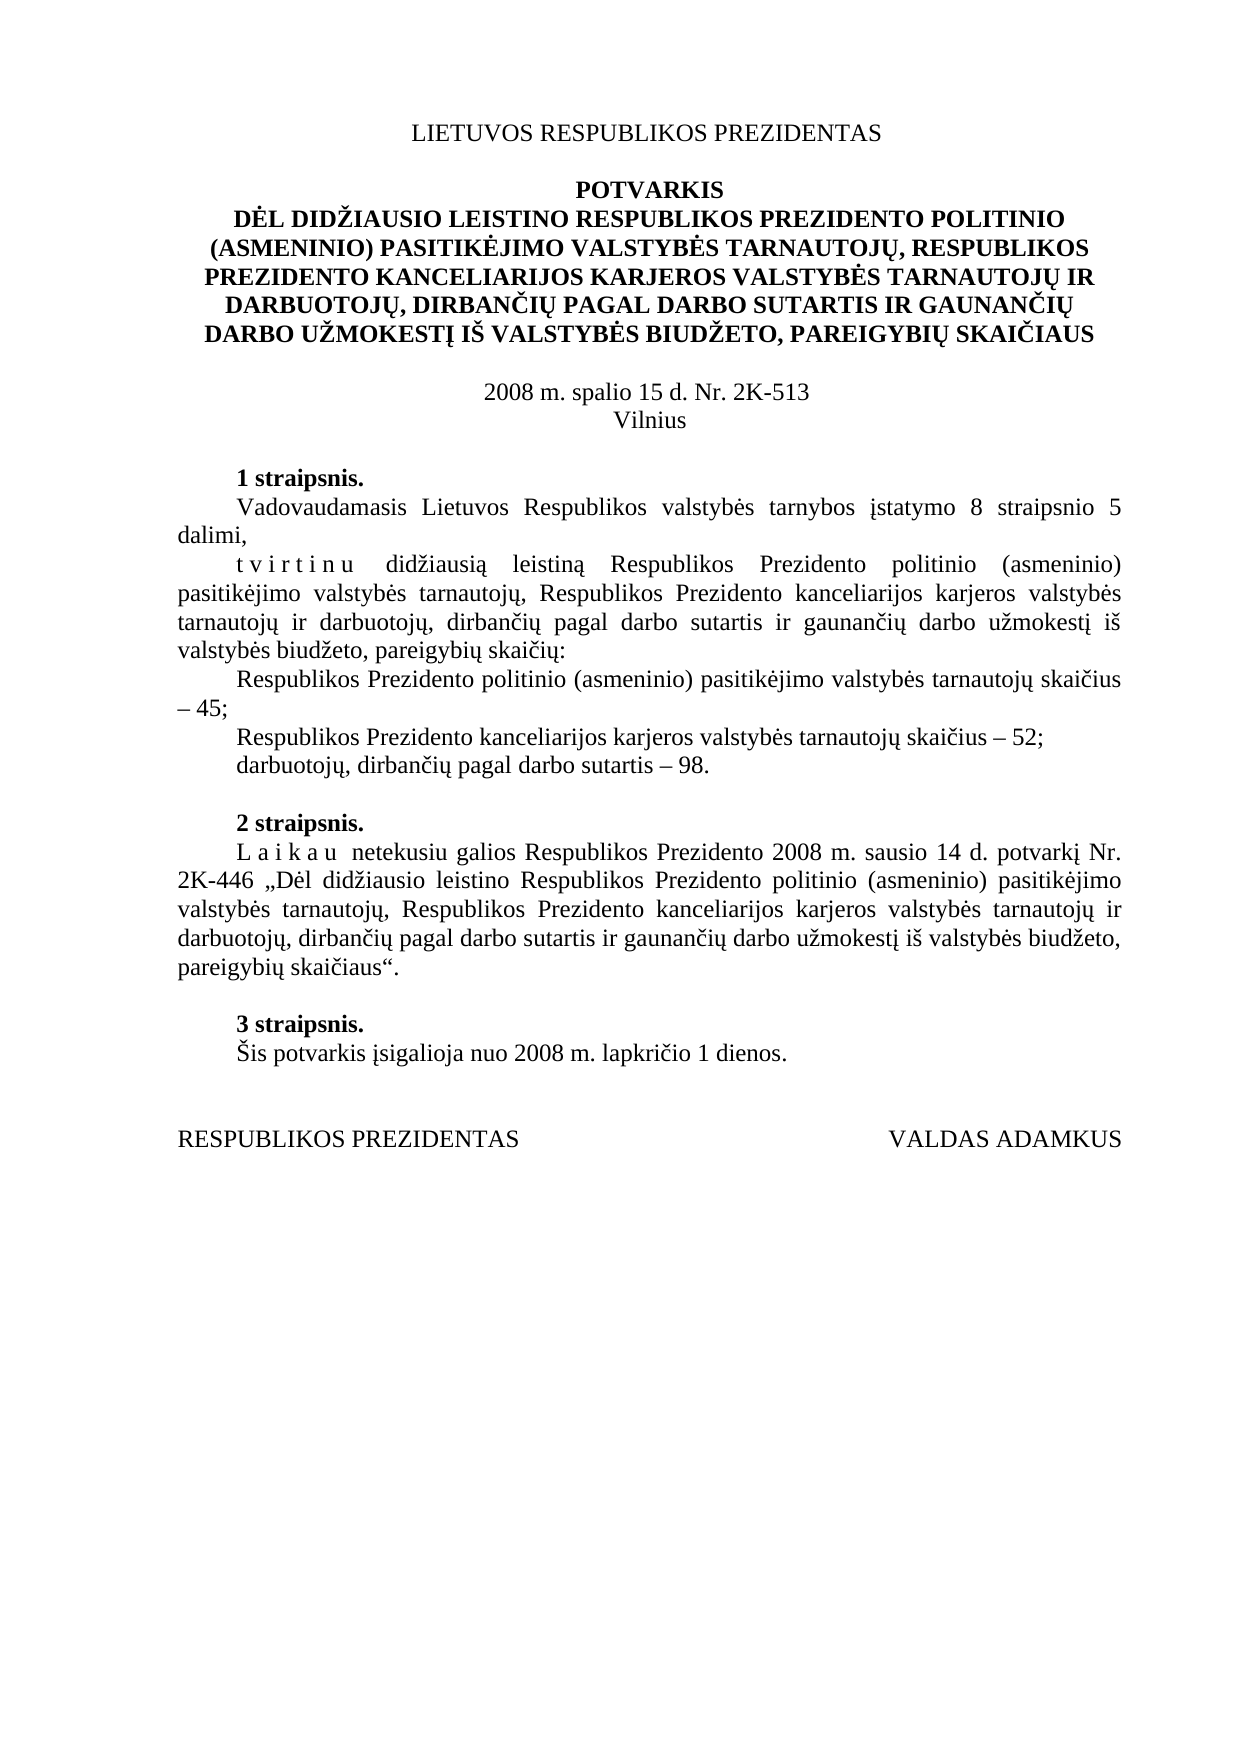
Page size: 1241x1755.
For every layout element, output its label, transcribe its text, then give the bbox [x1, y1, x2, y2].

text RESPUBLIKOS PREZIDENTAS VALDAS ADAMKUS [177, 1124, 1122, 1153]
text DĖL DIDŽIAUSIO LEISTINO RESPUBLIKOS PREZIDENTO POLITINIO (ASMENINIO) PASITIKĖJIMO VALSTYBĖS TARNAUTOJŲ, RESPUBLIKOS PREZIDENTO KANCELIARIJOS KARJEROS VALSTYBĖS TARNAUTOJŲ IR DARBUOTOJŲ, DIRBANČIŲ PAGAL DARBO SUTARTIS IR GAUNANČIŲ DARBO UŽMOKESTĮ IŠ VALSTYBĖS BIUDŽETO, PAREIGYBIŲ SKAIČIAUS [177, 204, 1122, 348]
text darbuotojų, dirbančių pagal darbo sutartis – 98. [177, 751, 1122, 779]
text LIETUVOS RESPUBLIKOS PREZIDENTAS [177, 118, 1122, 147]
text Vilnius [177, 406, 1122, 434]
text 2008 m. spalio 15 d. Nr. 2K-513 [177, 377, 1122, 406]
text 3 straipsnis. [177, 1009, 1122, 1038]
text 1 straipsnis. [177, 463, 1122, 492]
text Šis potvarkis įsigalioja nuo 2008 m. lapkričio 1 dienos. [177, 1038, 1122, 1067]
text Vadovaudamasis Lietuvos Respublikos valstybės tarnybos įstatymo 8 straipsnio 5 dalimi, [177, 492, 1122, 549]
text Laikau netekusiu galios Respublikos Prezidento 2008 m. sausio 14 d. potvarkį Nr. 2K-446 „Dėl didžiausio leistino Respublikos Prezidento politinio (asmeninio) pasitikėjimo valstybės tarnautojų, Respublikos Prezidento kanceliarijos karjeros valstybės tarnautojų ir darbuotojų, dirbančių pagal darbo sutartis ir gaunančių darbo užmokestį iš valstybės biudžeto, pareigybių skaičiaus“. [177, 837, 1122, 981]
text 2 straipsnis. [177, 808, 1122, 837]
text POTVARKIS [177, 176, 1122, 204]
text tvirtinu didžiausią leistiną Respublikos Prezidento politinio (asmeninio) pasitikėjimo valstybės tarnautojų, Respublikos Prezidento kanceliarijos karjeros valstybės tarnautojų ir darbuotojų, dirbančių pagal darbo sutartis ir gaunančių darbo užmokestį iš valstybės biudžeto, pareigybių skaičių: [177, 549, 1122, 664]
text Respublikos Prezidento kanceliarijos karjeros valstybės tarnautojų skaičius – 52; [177, 722, 1122, 751]
text Respublikos Prezidento politinio (asmeninio) pasitikėjimo valstybės tarnautojų skaičius – 45; [177, 664, 1122, 722]
